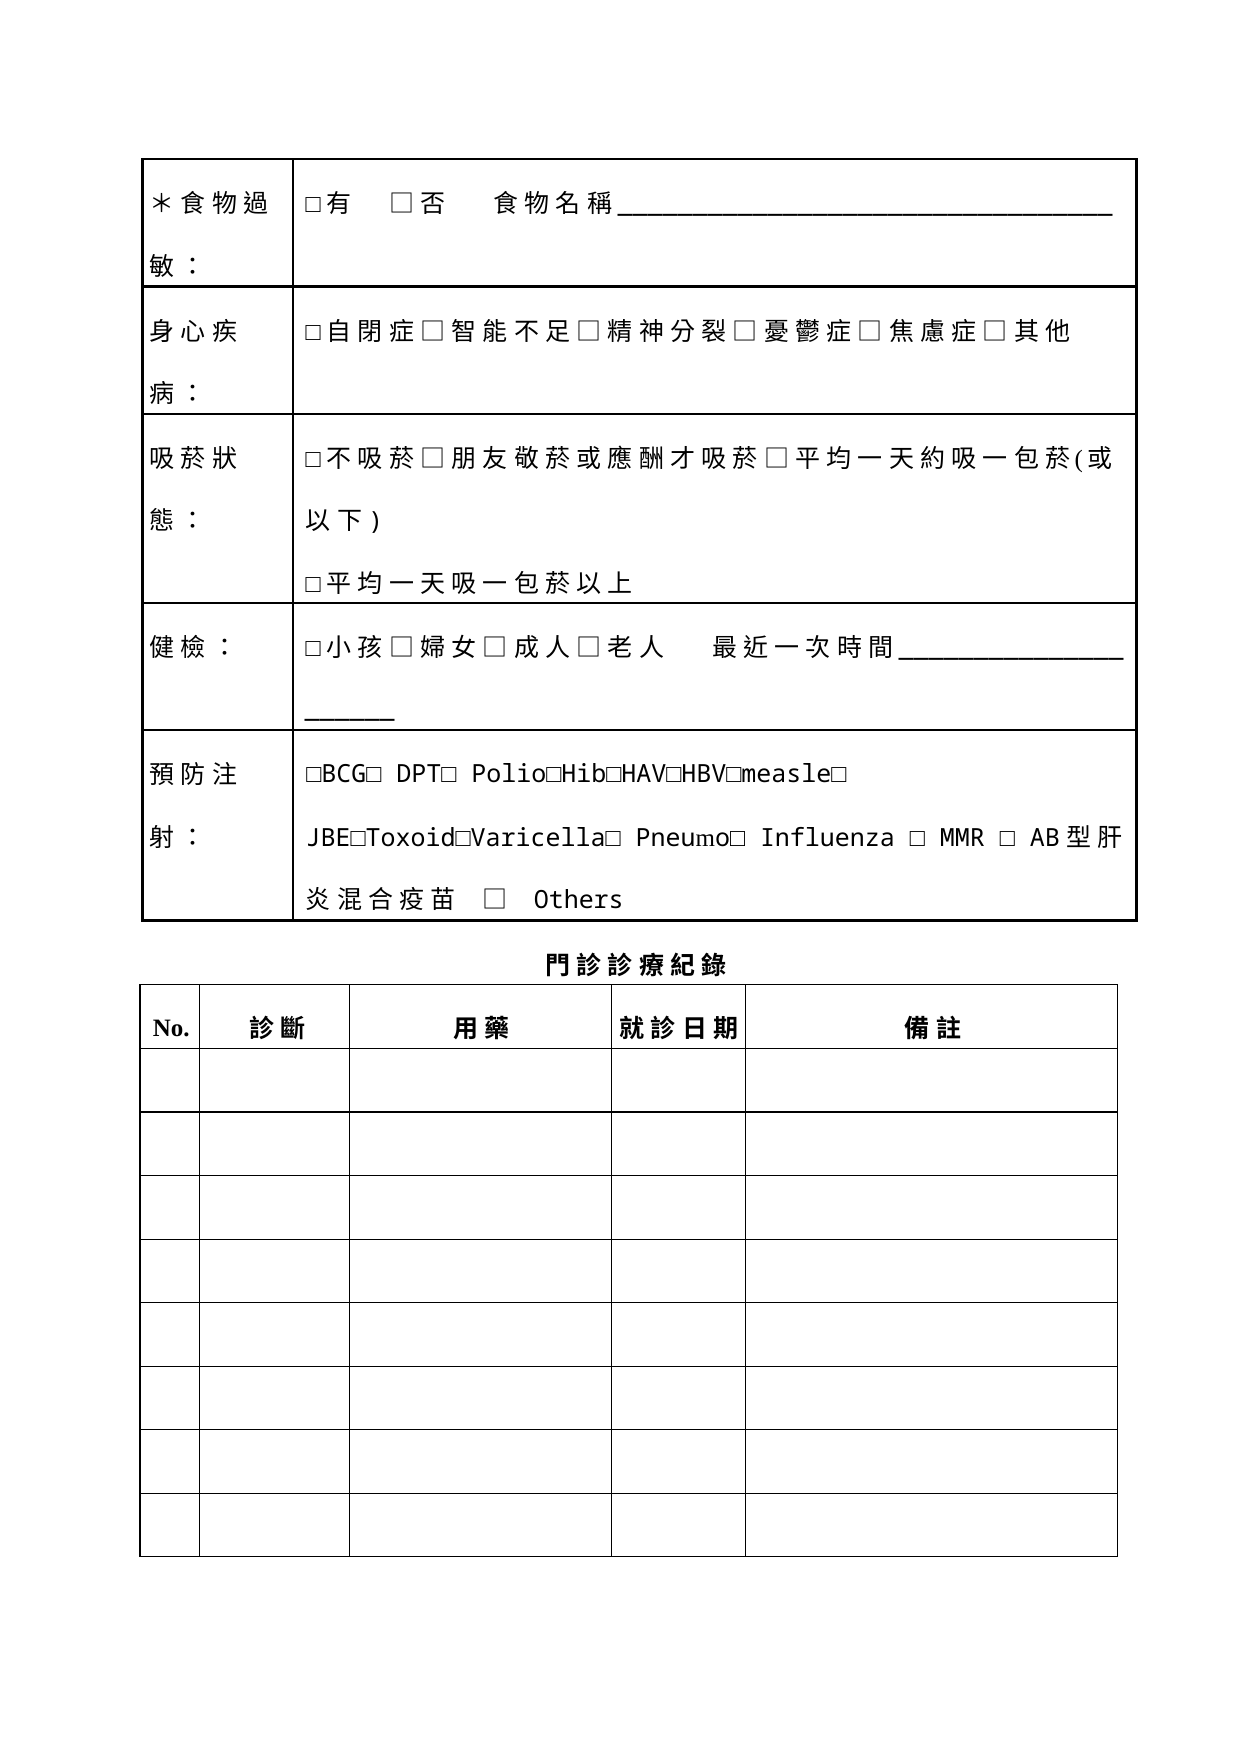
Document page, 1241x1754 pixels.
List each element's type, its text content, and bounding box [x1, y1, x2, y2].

table_cell [612, 1303, 745, 1366]
table_cell [200, 1367, 349, 1429]
table_cell [612, 1430, 745, 1493]
table_header No. [141, 985, 199, 1048]
table_cell [350, 1113, 611, 1175]
table_cell [350, 1303, 611, 1366]
table_cell [141, 1049, 199, 1111]
table_cell ＊食物過敏： [144, 160, 292, 285]
table_cell [350, 1494, 611, 1556]
table_cell [141, 1494, 199, 1556]
table_cell 預防注射： [144, 731, 292, 919]
table_cell □BCG□ DPT□ Polio□Hib□HAV□HBV□measle□ JBE□Toxoid□Varicella□ Pneumo□ Influenza □ MMR □ AB型肝炎混合疫苗 □ Others [294, 731, 1135, 919]
table_cell [746, 1113, 1117, 1175]
table_cell □有 □否 食物名稱­­­_________________________________ [294, 160, 1135, 285]
table_cell [612, 1176, 745, 1238]
table_cell [200, 1240, 349, 1302]
table_cell □自閉症□智能不足□精神分裂□憂鬱症□焦慮症□其他 [294, 288, 1135, 412]
table_cell [200, 1049, 349, 1111]
table_cell [612, 1049, 745, 1111]
table_cell [612, 1113, 745, 1175]
table_cell [746, 1240, 1117, 1302]
table_cell [200, 1494, 349, 1556]
table_cell [350, 1176, 611, 1238]
table_cell [141, 1113, 199, 1175]
table_header 備註 [746, 985, 1117, 1048]
table_cell [350, 1367, 611, 1429]
table_cell [200, 1113, 349, 1175]
table_cell [141, 1367, 199, 1429]
table_cell □不吸菸□朋友敬菸或應酬才吸菸□平均一天約吸一包菸(或以下) □平均一天吸一包菸以上 [294, 415, 1135, 602]
table_cell [612, 1494, 745, 1556]
table_cell [746, 1049, 1117, 1111]
table_cell [350, 1430, 611, 1493]
table_cell [200, 1303, 349, 1366]
table_header 診斷 [200, 985, 349, 1048]
table_cell [746, 1494, 1117, 1556]
table_cell [746, 1303, 1117, 1366]
text 門診診療紀錄 [140, 922, 1125, 984]
table_cell [746, 1430, 1117, 1493]
table_cell [746, 1367, 1117, 1429]
table_cell [141, 1176, 199, 1238]
table_cell [200, 1176, 349, 1238]
table_cell □小孩□婦女□成人□老人 最近一次時間­­­_____________________ [294, 604, 1135, 729]
table_cell [350, 1049, 611, 1111]
table_cell [612, 1240, 745, 1302]
table_cell [612, 1367, 745, 1429]
table_cell [746, 1176, 1117, 1238]
table_header 用藥 [350, 985, 611, 1048]
table_header 就診日期 [612, 985, 745, 1048]
table_cell [141, 1430, 199, 1493]
table_cell 身心疾病： [144, 288, 292, 412]
table_cell [141, 1303, 199, 1366]
table_cell [200, 1430, 349, 1493]
table_cell [141, 1240, 199, 1302]
table_cell 吸菸狀態： [144, 415, 292, 602]
table_cell [350, 1240, 611, 1302]
table_cell 健檢： [144, 604, 292, 729]
